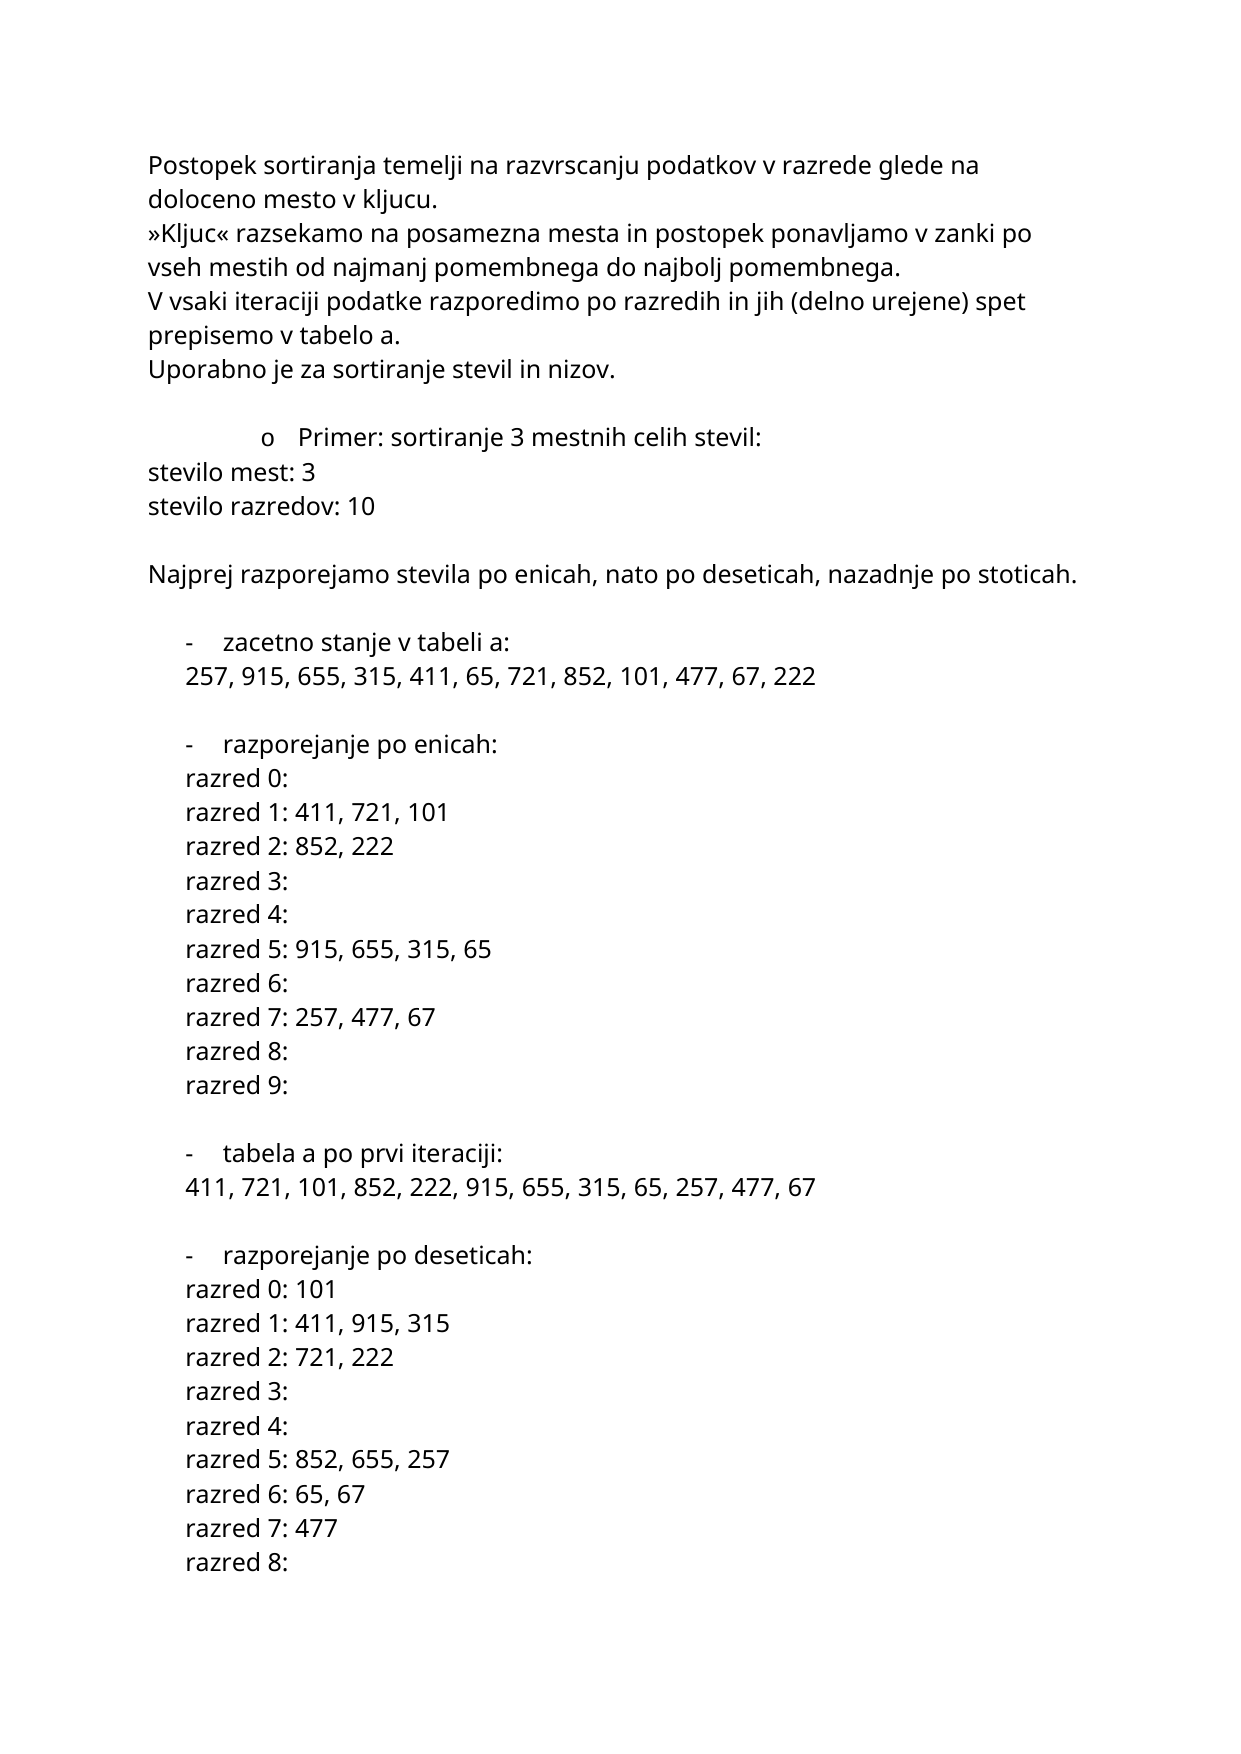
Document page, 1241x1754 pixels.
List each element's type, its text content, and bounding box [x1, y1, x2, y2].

text razred 5: 852, 655, 257 [185, 1442, 1093, 1476]
text razred 2: 852, 222 [148, 829, 1093, 863]
text razred 4: [185, 897, 1093, 931]
text razred 9: [185, 1067, 1093, 1102]
list Primer: sortiranje 3 mestnih celih stevil: [260, 420, 1093, 454]
list razporejanje po enicah: [185, 727, 1093, 761]
text razred 6: 65, 67 [185, 1476, 1093, 1510]
text razred 2: 721, 222 [148, 1340, 1093, 1374]
text razred 0: [185, 761, 1093, 795]
text razred 1: 411, 721, 101 [185, 795, 1093, 829]
text razred 7: 477 [185, 1510, 1093, 1544]
text razred 3: [185, 863, 1093, 897]
text Uporabno je za sortiranje stevil in nizov. [148, 352, 1093, 386]
text »Kljuc« razsekamo na posamezna mesta in postopek ponavljamo v zanki po vseh mestih od najmanj pomembnega do najbolj pomembnega. [148, 216, 1093, 284]
text 257, 915, 655, 315, 411, 65, 721, 852, 101, 477, 67, 222 [185, 659, 1093, 693]
text Postopek sortiranja temelji na razvrscanju podatkov v razrede glede na doloceno mesto v kljucu. [148, 148, 1093, 216]
list zacetno stanje v tabeli a: [185, 625, 1093, 659]
text razred 0: 101 [185, 1272, 1093, 1306]
text V vsaki iteraciji podatke razporedimo po razredih in jih (delno urejene) spet prepisemo v tabelo a. [148, 284, 1093, 352]
text 411, 721, 101, 852, 222, 915, 655, 315, 65, 257, 477, 67 [185, 1170, 1093, 1204]
text razred 3: [185, 1374, 1093, 1408]
text razred 8: [185, 1033, 1093, 1067]
text stevilo mest: 3 [148, 454, 1093, 488]
text Najprej razporejamo stevila po enicah, nato po deseticah, nazadnje po stoticah. [148, 557, 1093, 591]
text razred 7: 257, 477, 67 [185, 999, 1093, 1033]
text razred 6: [185, 965, 1093, 999]
text stevilo razredov: 10 [148, 488, 1093, 522]
text razred 5: 915, 655, 315, 65 [185, 931, 1093, 965]
list razporejanje po deseticah: [185, 1238, 1093, 1272]
text razred 1: 411, 915, 315 [185, 1306, 1093, 1340]
text razred 4: [185, 1408, 1093, 1442]
list tabela a po prvi iteraciji: [185, 1136, 1093, 1170]
text razred 8: [185, 1544, 1093, 1578]
